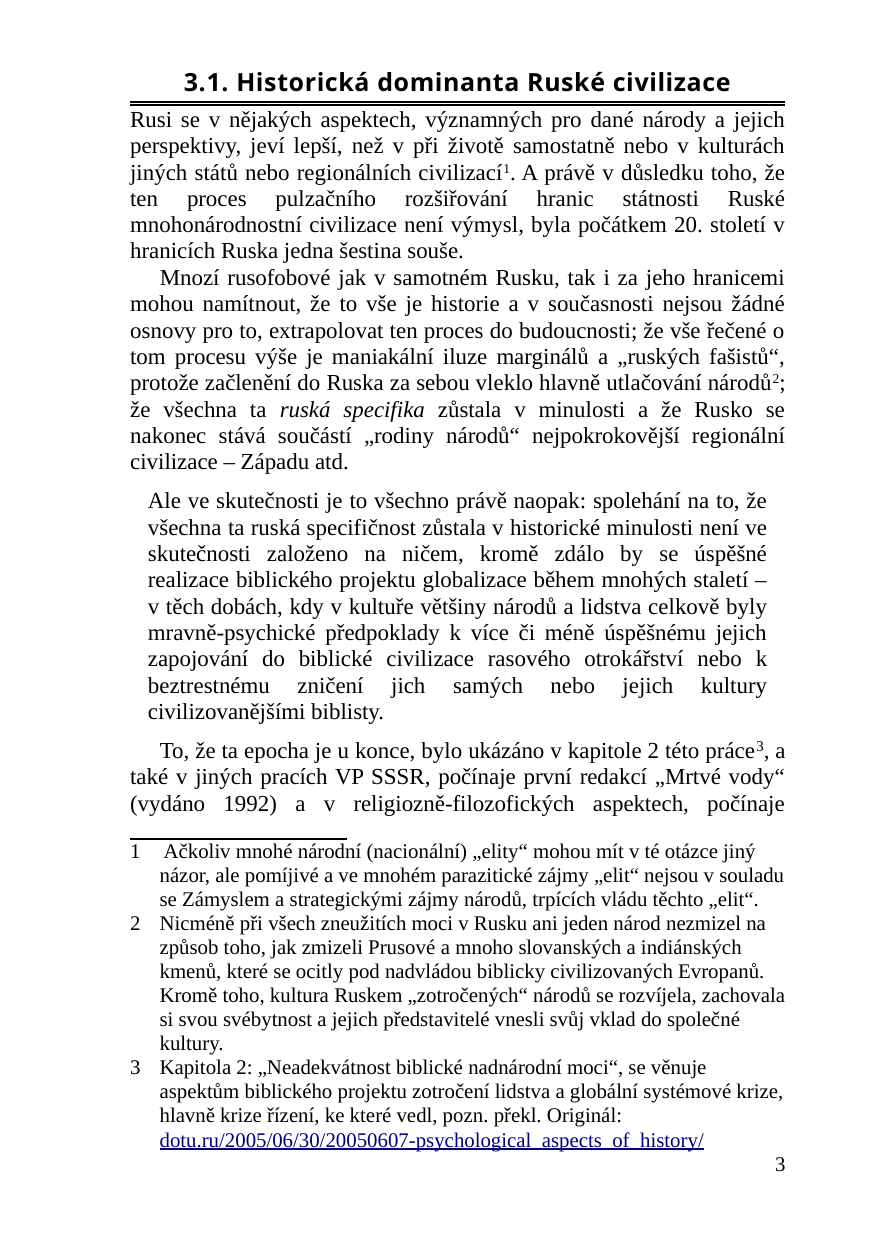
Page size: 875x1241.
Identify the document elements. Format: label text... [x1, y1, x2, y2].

text Mnozí rusofobové jak v samotném Rusku, tak i za jeho hranicemi mohou namítnout, že to vše je historie a v současnosti nejsou žádné osnovy pro to, extrapolovat ten proces do budoucnosti; že vše řečené o tom procesu výše je maniakální iluze marginálů a „ruských fašistů“, protože začlenění do Ruska za sebou vleklo hlavně utlačování národů; že všechna ta ruská specifika zůstala v minulosti a že Rusko se nakonec stává součástí „rodiny národů“ nejpokrokovější regionální civilizace – Západu atd. [130, 264, 785, 475]
text Nicméně při všech zneužitích moci v Rusku ani jeden národ nezmizel na způsob toho, jak zmizeli Prusové a mnoho slovanských a indiánských kmenů, které se ocitly pod nadvládou biblicky civilizovaných Evropanů. Kromě toho, kultura Ruskem „zotročených“ národů se rozvíjela, zachovala si svou svébytnost a jejich představitelé vnesli svůj vklad do společné kultury. [130, 911, 785, 1055]
text Ale ve skutečnosti je to všechno právě naopak: spolehání na to, že všechna ta ruská specifičnost zůstala v historické minulosti není ve skutečnosti založeno na ničem, kromě zdálo by se úspěšné realizace biblického projektu globalizace během mnohých staletí – v těch dobách, kdy v kultuře většiny národů a lidstva celkově byly mravně-psychické předpoklady k více či méně úspěšnému jejich zapojování do biblické civilizace rasového otrokářství nebo k beztrestnému zničení jich samých nebo jejich kultury civilizovanějšími biblisty. [148, 487, 768, 724]
text Ačkoliv mnohé národní (nacionální) „elity“ mohou mít v té otázce jiný názor, ale pomíjivé a ve mnohém parazitické zájmy „elit“ nejsou v souladu se Zámyslem a strategickými zájmy národů, trpících vládu těchto „elit“. [130, 839, 785, 911]
text Rusi se v nějakých aspektech, významných pro dané národy a jejich perspektivy, jeví lepší, než v při životě samostatně nebo v kulturách jiných států nebo regionálních civilizací. A právě v důsledku toho, že ten proces pulzačního rozšiřování hranic státnosti Ruské mnohonárodnostní civilizace není výmysl, byla počátkem 20. století v hranicích Ruska jedna šestina souše. [130, 106, 785, 264]
text Kapitola 2: „Neadekvátnost biblické nadnárodní moci“, se věnuje aspektům biblického projektu zotročení lidstva a globální systémové krize, hlavně krize řízení, ke které vedl, pozn. překl. Originál: dotu.ru/2005/06/30/20050607-psychological_aspects_of_history/ [130, 1055, 785, 1152]
text To, že ta epocha je u konce, bylo ukázáno v kapitole 2 této práce, a také v jiných pracích VP SSSR, počínaje první redakcí „Mrtvé vody“ (vydáno 1992) a v religiozně-filozofických aspektech, počínaje [130, 737, 785, 816]
